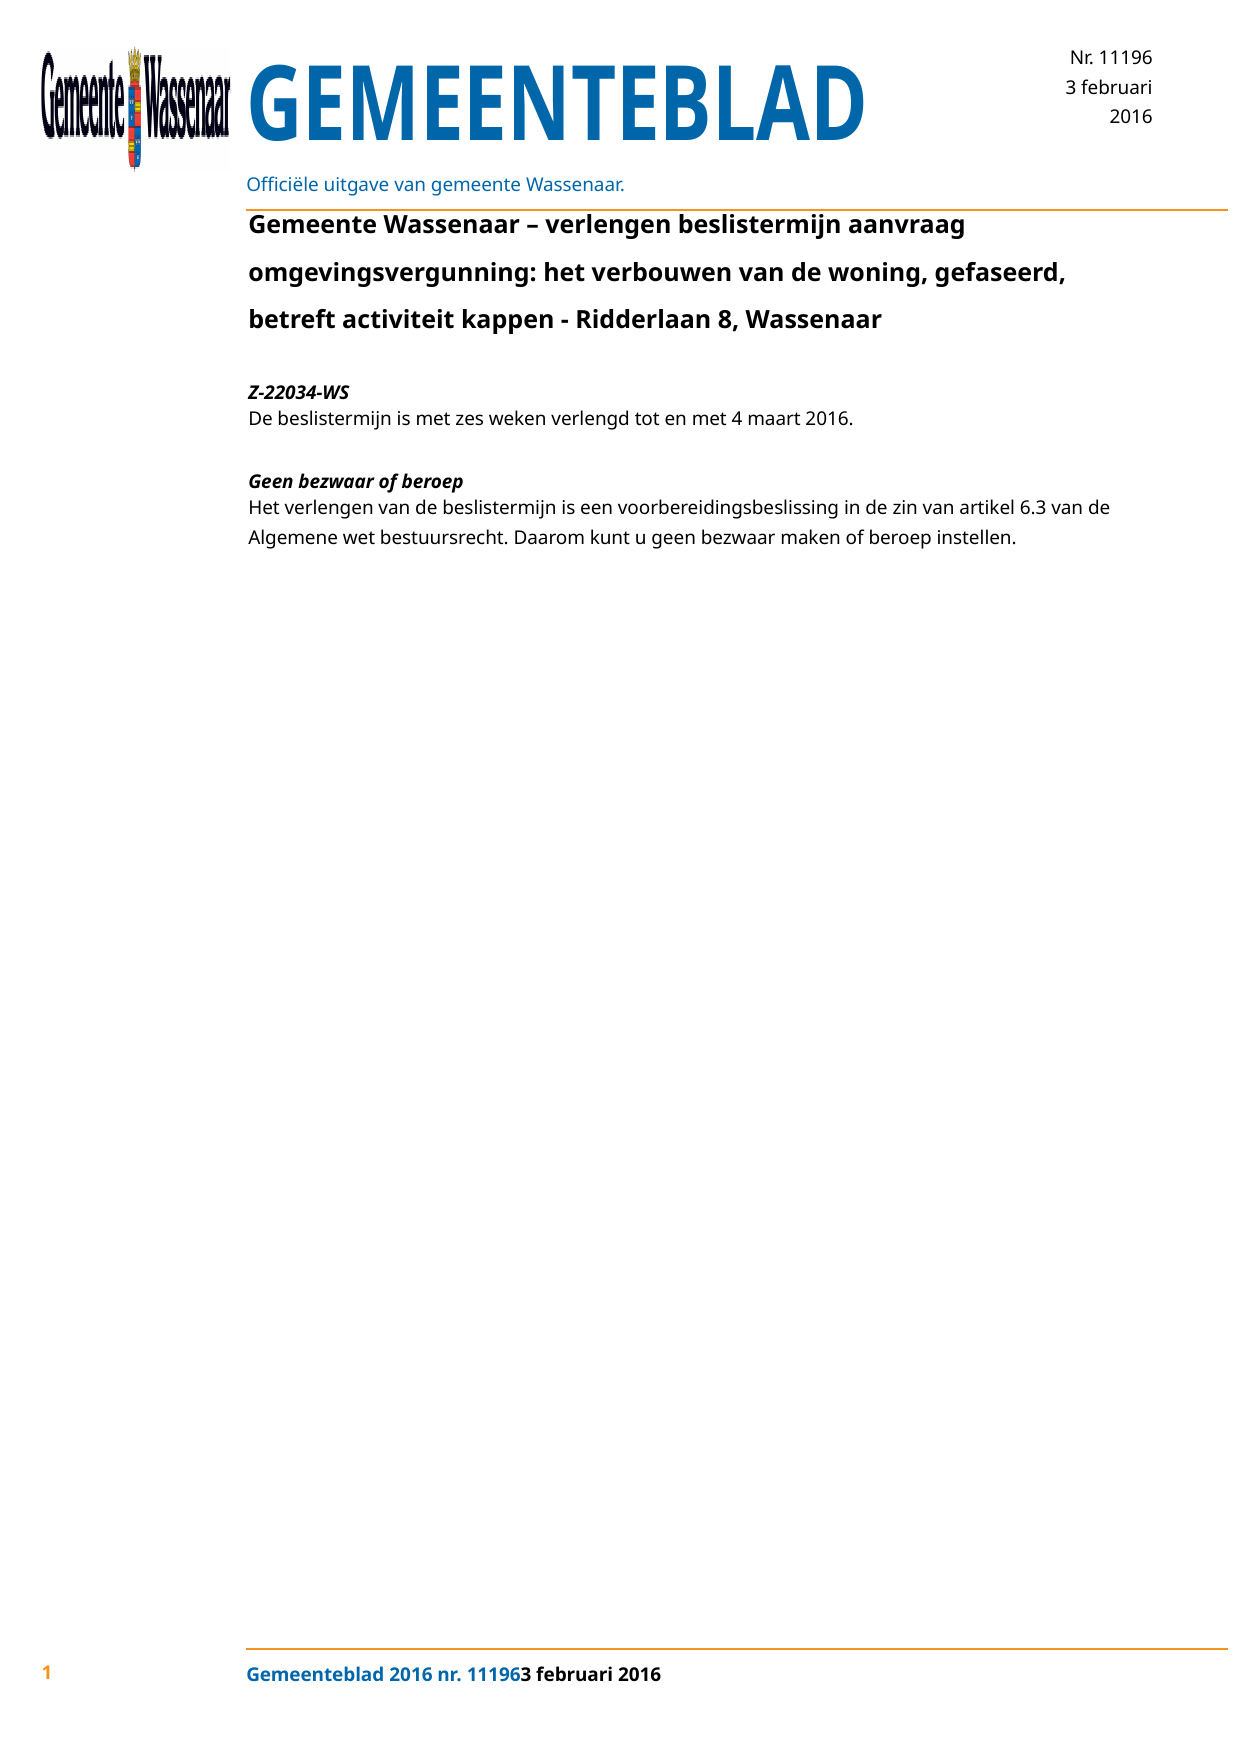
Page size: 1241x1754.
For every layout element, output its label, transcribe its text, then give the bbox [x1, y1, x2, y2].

picture [41, 47, 231, 172]
text Het verlengen van de beslistermijn is een voorbereidingsbeslissing in de zin van artikel 6.3 van de Algemene wet bestuursrecht. Daarom kunt u geen bezwaar maken of beroep instellen. [248, 494, 1152, 550]
text Geen bezwaar of beroep [248, 469, 1152, 494]
text Z-22034-WS [248, 379, 1152, 405]
text De beslistermijn is met zes weken verlengd tot en met 4 maart 2016. [248, 405, 1152, 431]
text Gemeente Wassenaar – verlengen beslistermijn aanvraag omgevingsvergunning: het verbouwen van de woning, gefaseerd, betreft activiteit kappen - Ridderlaan 8, Wassenaar [248, 211, 1152, 336]
